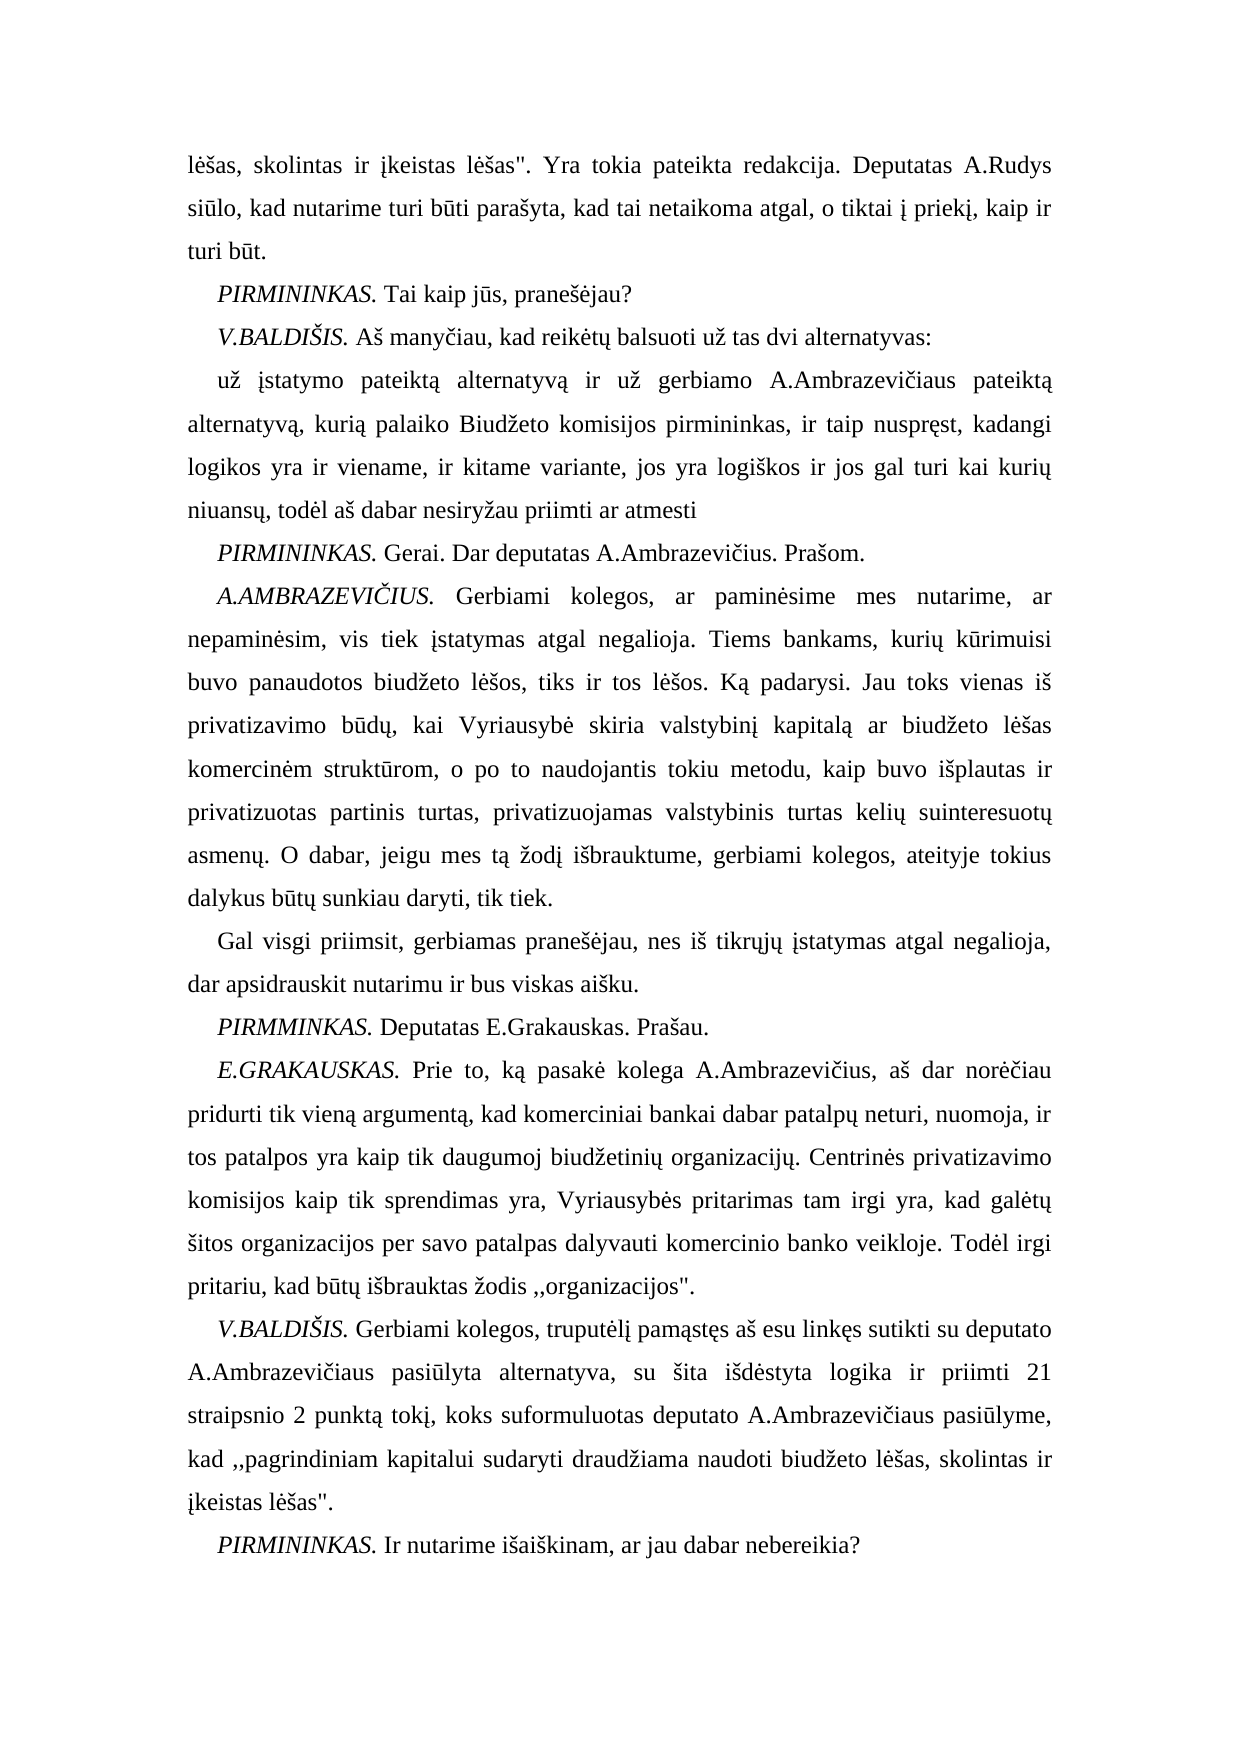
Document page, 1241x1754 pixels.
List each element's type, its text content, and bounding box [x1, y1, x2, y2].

text PIRMININKAS. Gerai. Dar deputatas A.Ambrazevičius. Prašom. [187, 538, 1053, 567]
text PIRMININKAS. Ir nutarime išaiškinam, ar jau dabar nebereikia? [187, 1530, 1053, 1559]
text A.AMBRAZEVIČIUS. Gerbiami kolegos, ar paminėsime mes nutarime, ar nepaminėsim, vis tiek įstatymas atgal negalioja. Tiems bankams, kurių kūrimuisi buvo panaudotos biudžeto lėšos, tiks ir tos lėšos. Ką padarysi. Jau toks vienas iš privatizavimo būdų, kai Vyriausybė skiria valstybinį kapitalą ar biudžeto lėšas komercinėm struktūrom, o po to naudojantis tokiu metodu, kaip buvo išplautas ir privatizuotas partinis turtas, privatizuojamas valstybinis turtas kelių suinteresuotų asmenų. O dabar, jeigu mes tą žodį išbrauktume, gerbiami kolegos, ateityje tokius dalykus būtų sunkiau daryti, tik tiek. [187, 581, 1053, 912]
text Gal visgi priimsit, gerbiamas pranešėjau, nes iš tikrųjų įstatymas atgal negalioja, dar apsidrauskit nutarimu ir bus viskas aišku. [187, 926, 1053, 998]
text E.GRAKAUSKAS. Prie to, ką pasakė kolega A.Ambrazevičius, aš dar norėčiau pridurti tik vieną argumentą, kad komerciniai bankai dabar patalpų neturi, nuomoja, ir tos patalpos yra kaip tik daugumoj biudžetinių organizacijų. Centrinės privatizavimo komisijos kaip tik sprendimas yra, Vyriausybės pritarimas tam irgi yra, kad galėtų šitos organizacijos per savo patalpas dalyvauti komercinio banko veikloje. Todėl irgi pritariu, kad būtų išbrauktas žodis ,,organizacijos". [187, 1056, 1053, 1300]
text V.BALDIŠIS. Gerbiami kolegos, truputėlį pamąstęs aš esu linkęs sutikti su deputato A.Ambrazevičiaus pasiūlyta alternatyva, su šita išdėstyta logika ir priimti 21 straipsnio 2 punktą tokį, koks suformuluotas deputato A.Ambrazevičiaus pasiūlyme, kad ,,pagrindiniam kapitalui sudaryti draudžiama naudoti biudžeto lėšas, skolintas ir įkeistas lėšas". [187, 1314, 1053, 1516]
text V.BALDIŠIS. Aš manyčiau, kad reikėtų balsuoti už tas dvi alternatyvas: [187, 322, 1053, 351]
text PIRMMINKAS. Deputatas E.Grakauskas. Prašau. [187, 1012, 1053, 1041]
text lėšas, skolintas ir įkeistas lėšas". Yra tokia pateikta redakcija. Deputatas A.Rudys siūlo, kad nutarime turi būti parašyta, kad tai netaikoma atgal, o tiktai į priekį, kaip ir turi būt. [187, 150, 1053, 265]
text už įstatymo pateiktą alternatyvą ir už gerbiamo A.Ambrazevičiaus pateiktą alternatyvą, kurią palaiko Biudžeto komisijos pirmininkas, ir taip nuspręst, kadangi logikos yra ir viename, ir kitame variante, jos yra logiškos ir jos gal turi kai kurių niuansų, todėl aš dabar nesiryžau priimti ar atmesti [187, 366, 1053, 524]
text PIRMININKAS. Tai kaip jūs, pranešėjau? [187, 279, 1053, 308]
